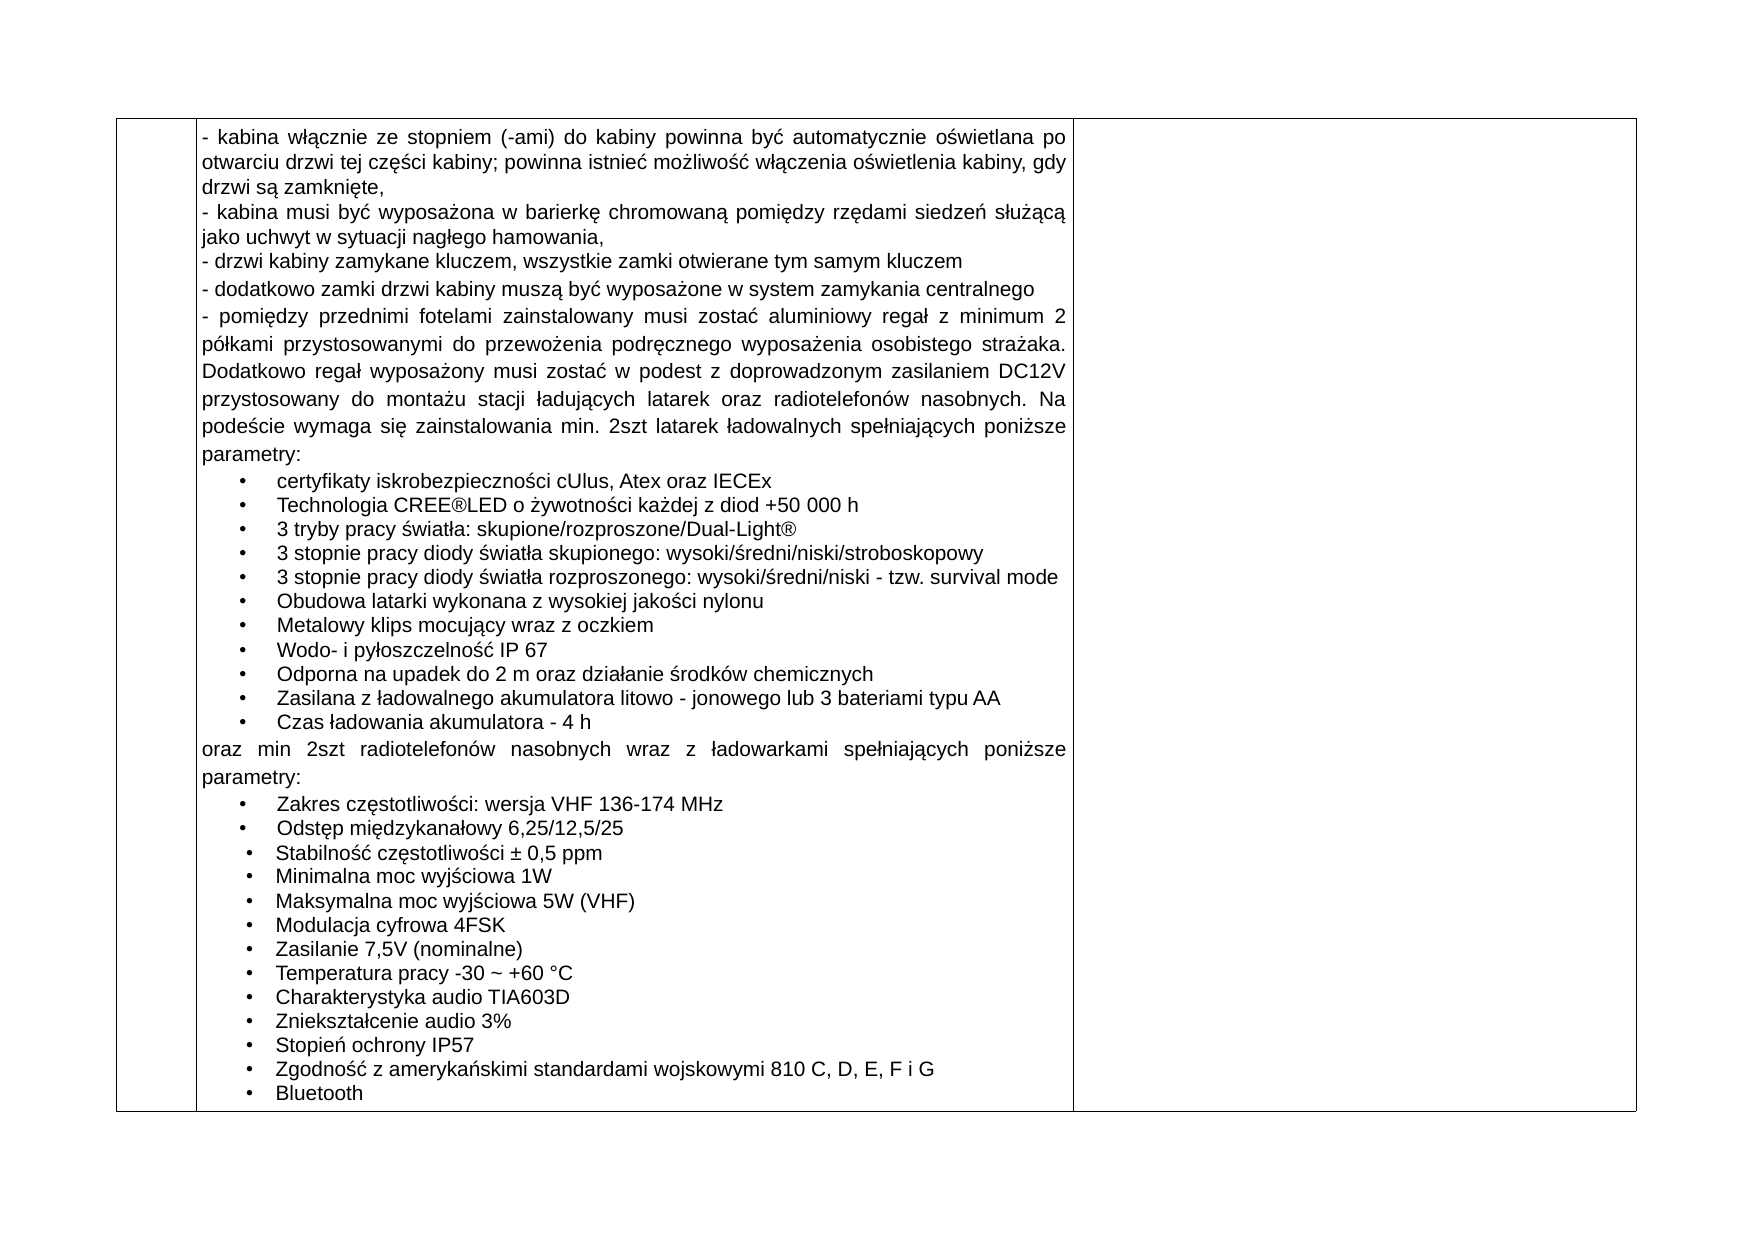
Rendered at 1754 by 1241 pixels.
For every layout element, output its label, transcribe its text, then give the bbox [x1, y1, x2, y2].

table_cell [1074, 119, 1636, 1111]
table_cell [117, 119, 196, 1111]
table_cell Kabina czterodrzwiowa, jednomodułowa, zapewniająca dostęp do silnika (siedzenia przodem do kierunku jazdy), przystosowana do przewozu 6 ratowników. Kabina wyposażona w: - indywidualne oświetlenie nad siedzeniem dowódcy w postaci lampki na ramieniu giętkim, - fotel kierowcy oraz pasażera z regulacją wysokości, odległości i pochylenia oparcia, oraz podłokietnikiem - fotele wyposażone w trzypunktowe bezwładnościowe pasy bezpieczeństwa - siedzenia muszą być pokryte materiałem łatwym w utrzymaniu w czystości, nienasiąkliwym, odpornym na ścieranie i antypoślizgowym, - kabina włącznie ze stopniem (-ami) do kabiny powinna być automatycznie oświetlana po otwarciu drzwi tej części kabiny; powinna istnieć możliwość włączenia oświetlenia kabiny, gdy drzwi są zamknięte, - kabina musi być wyposażona w barierkę chromowaną pomiędzy rzędami siedzeń służącą jako uchwyt w sytuacji nagłego hamowania, - drzwi kabiny zamykane kluczem, wszystkie zamki otwierane tym samym kluczem - dodatkowo zamki drzwi kabiny muszą być wyposażone w system zamykania centralnego - pomiędzy przednimi fotelami zainstalowany musi zostać aluminiowy regał z minimum 2 półkami przystosowanymi do przewożenia podręcznego wyposażenia osobistego strażaka. Dodatkowo regał wyposażony musi zostać w podest z doprowadzonym zasilaniem DC12V przystosowany do montażu stacji ładujących latarek oraz radiotelefonów nasobnych. Na podeście wymaga się zainstalowania min. 2szt latarek ładowalnych spełniających poniższe parametry: certyfikaty iskrobezpieczności cUlus, Atex oraz IECEx Technologia CREE®LED o żywotności każdej z diod +50 000 h 3 tryby pracy światła: skupione/rozproszone/Dual-Light® 3 stopnie pracy diody światła skupionego: wysoki/średni/niski/stroboskopowy 3 stopnie pracy diody światła rozproszonego: wysoki/średni/niski - tzw. survival mode Obudowa latarki wykonana z wysokiej jakości nylonu Metalowy klips mocujący wraz z oczkiem Wodo- i pyłoszczelność IP 67 Odporna na upadek do 2 m oraz działanie środków chemicznych Zasilana z ładowalnego akumulatora litowo - jonowego lub 3 bateriami typu AA Czas ładowania akumulatora - 4 h oraz min 2szt radiotelefonów nasobnych wraz z ładowarkami spełniających poniższe parametry: Zakres częstotliwości: wersja VHF 136-174 MHz Odstęp międzykanałowy 6,25/12,5/25 Stabilność częstotliwości ± 0,5 ppm Minimalna moc wyjściowa 1W Maksymalna moc wyjściowa 5W (VHF) Modulacja cyfrowa 4FSK Zasilanie 7,5V (nominalne) Temperatura pracy -30 ~ +60 °C Charakterystyka audio TIA603D Zniekształcenie audio 3% Stopień ochrony IP57 Zgodność z amerykańskimi standardami wojskowymi 810 C, D, E, F i G Bluetooth Obsługa do 1000 kanałówOpcjonalny GPS IP Site Connect Przycisk alarmowy Wymiary (ze standardowym akumulatorem) 130,3 x 55,2 x 41,1 mm Waga 355,5g [197, 119, 1073, 1111]
